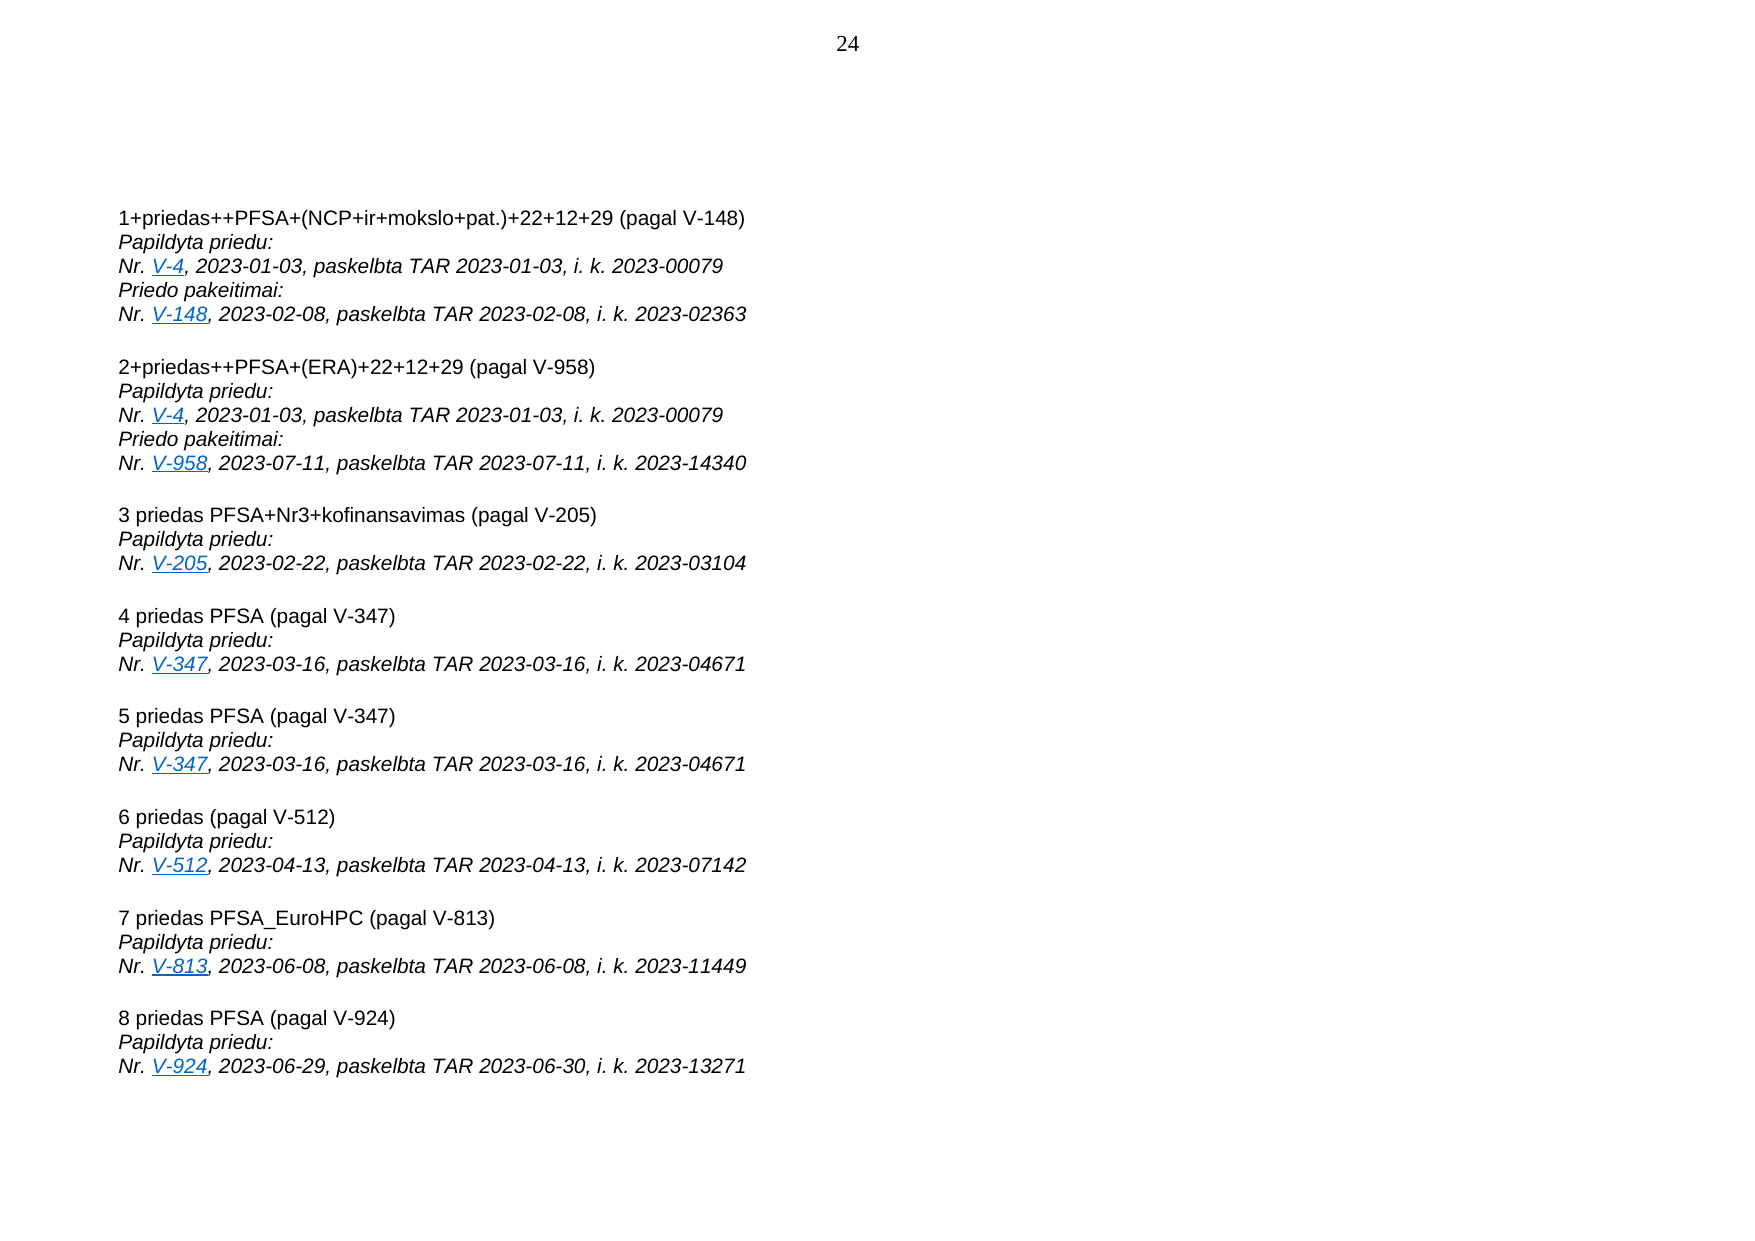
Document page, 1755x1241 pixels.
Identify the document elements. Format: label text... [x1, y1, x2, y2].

text Priedo pakeitimai: [118, 278, 1577, 302]
text Papildyta priedu: [118, 929, 1577, 953]
text Papildyta priedu: [118, 378, 1577, 402]
text 8 priedas PFSA (pagal V-924) [118, 1006, 1577, 1030]
text 2+priedas++PFSA+(ERA)+22+12+29 (pagal V-958) [118, 354, 1577, 378]
text 1+priedas++PFSA+(NCP+ir+mokslo+pat.)+22+12+29 (pagal V-148) [118, 206, 1577, 230]
text Nr. V-347, 2023-03-16, paskelbta TAR 2023-03-16, i. k. 2023-04671 [118, 652, 1577, 676]
text Papildyta priedu: [118, 1030, 1577, 1054]
text Nr. V-924, 2023-06-29, paskelbta TAR 2023-06-30, i. k. 2023-13271 [118, 1054, 1577, 1078]
text Papildyta priedu: [118, 829, 1577, 853]
text Nr. V-4, 2023-01-03, paskelbta TAR 2023-01-03, i. k. 2023-00079 [118, 402, 1577, 426]
text Papildyta priedu: [118, 527, 1577, 551]
text Nr. V-148, 2023-02-08, paskelbta TAR 2023-02-08, i. k. 2023-02363 [118, 302, 1577, 326]
text Nr. V-347, 2023-03-16, paskelbta TAR 2023-03-16, i. k. 2023-04671 [118, 752, 1577, 776]
text Papildyta priedu: [118, 728, 1577, 752]
text 4 priedas PFSA (pagal V-347) [118, 604, 1577, 628]
text 5 priedas PFSA (pagal V-347) [118, 704, 1577, 728]
text Papildyta priedu: [118, 628, 1577, 652]
text Nr. V-4, 2023-01-03, paskelbta TAR 2023-01-03, i. k. 2023-00079 [118, 254, 1577, 278]
text 3 priedas PFSA+Nr3+kofinansavimas (pagal V-205) [118, 503, 1577, 527]
text 6 priedas (pagal V-512) [118, 805, 1577, 829]
text Nr. V-205, 2023-02-22, paskelbta TAR 2023-02-22, i. k. 2023-03104 [118, 551, 1577, 575]
text Nr. V-512, 2023-04-13, paskelbta TAR 2023-04-13, i. k. 2023-07142 [118, 853, 1577, 877]
text Nr. V-958, 2023-07-11, paskelbta TAR 2023-07-11, i. k. 2023-14340 [118, 450, 1577, 474]
text Nr. V-813, 2023-06-08, paskelbta TAR 2023-06-08, i. k. 2023-11449 [118, 953, 1577, 977]
text Papildyta priedu: [118, 230, 1577, 254]
text Priedo pakeitimai: [118, 426, 1577, 450]
text 7 priedas PFSA_EuroHPC (pagal V-813) [118, 906, 1577, 929]
